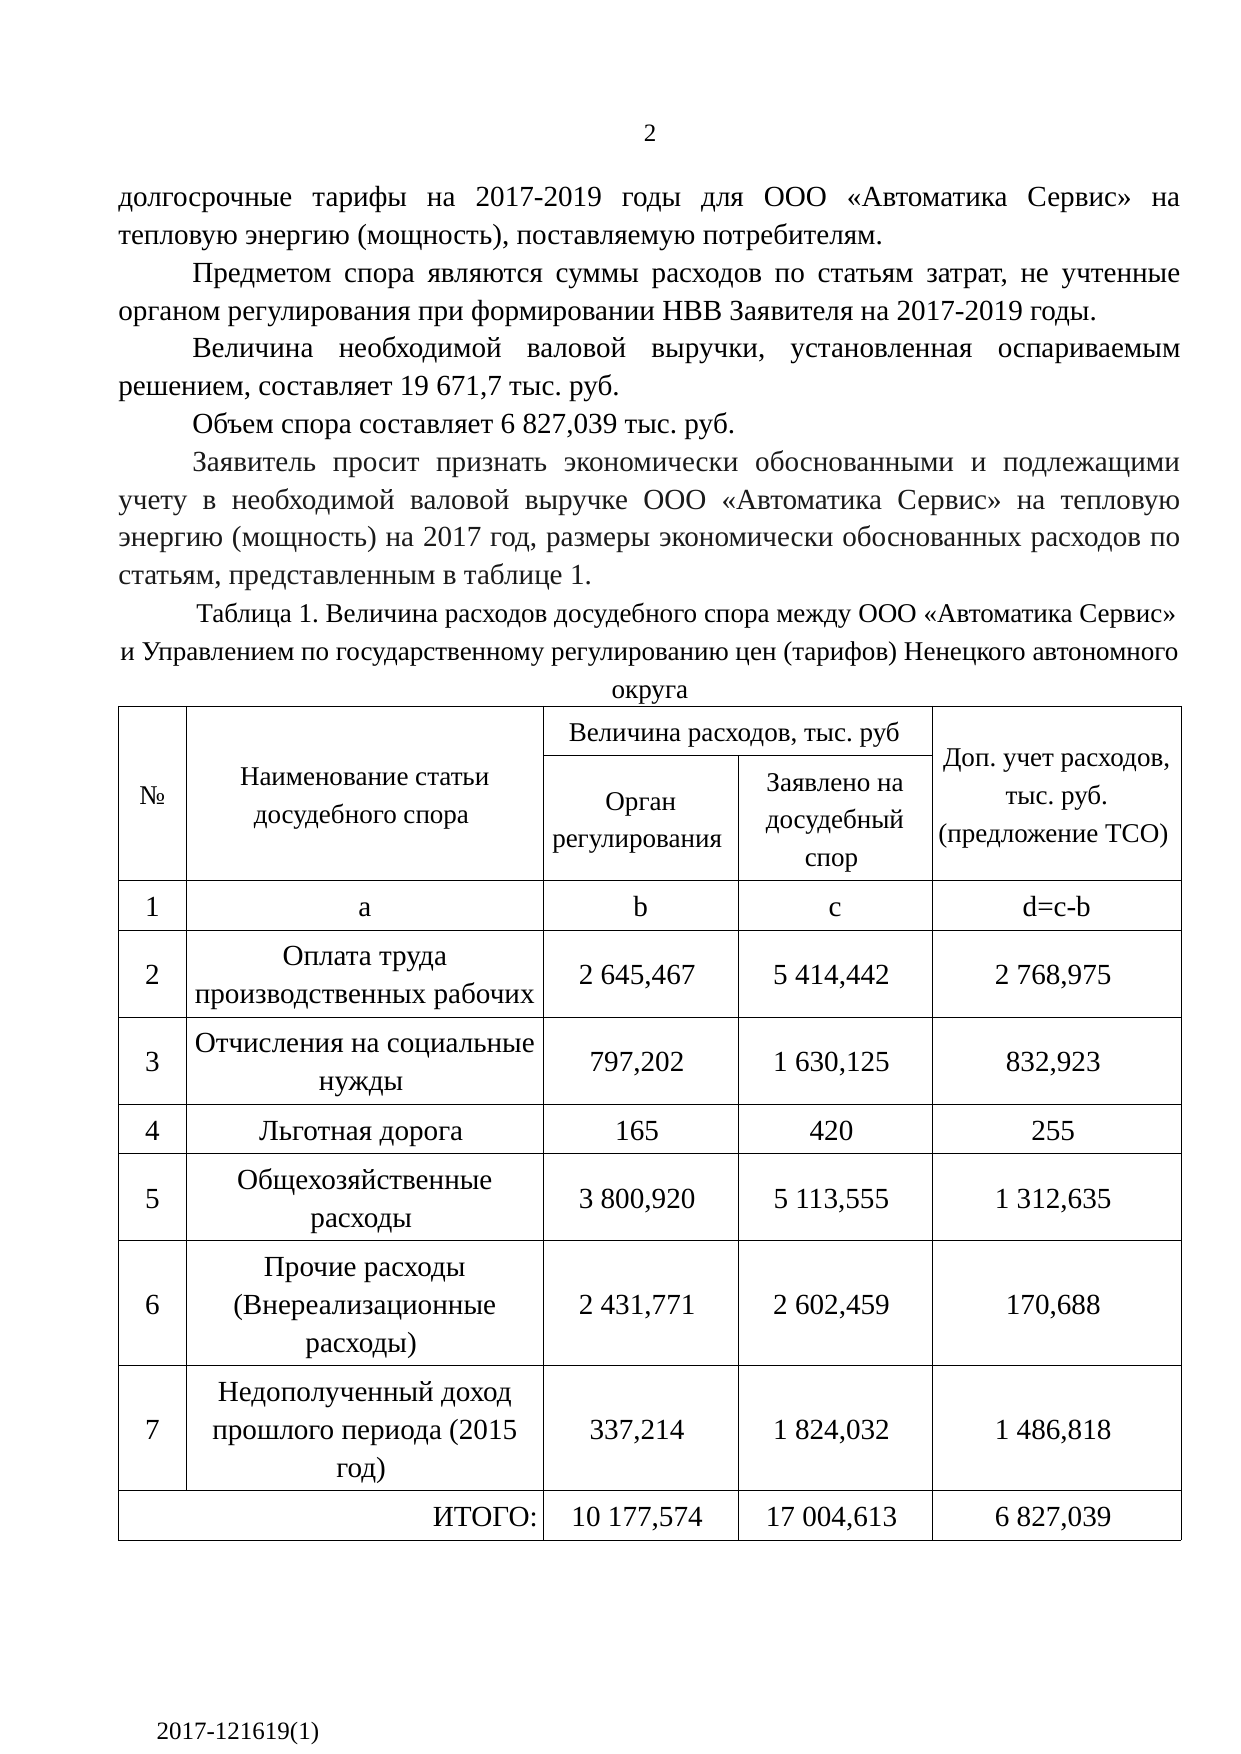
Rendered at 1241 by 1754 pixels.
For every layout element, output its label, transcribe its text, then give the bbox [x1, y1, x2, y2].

table_cell 2 602,459 [739, 1241, 932, 1365]
table_cell 3 [119, 1018, 186, 1104]
text Заявитель просит признать экономически обоснованными и подлежащими учету в необходимой валовой выручке ООО «Автоматика Сервис» на тепловую энергию (мощность) на 2017 год, размеры экономически обоснованных расходов по статьям, представленным в таблице 1. [118, 441, 1181, 592]
table_cell 4 [119, 1105, 186, 1153]
table_cell 17 004,613 [739, 1491, 932, 1540]
table_cell Недополученный доход прошлого периода (2015 год) [187, 1366, 543, 1490]
table_cell Оплата труда производственных рабочих [187, 931, 543, 1017]
table_cell 797,202 [544, 1018, 738, 1104]
table_cell 2 431,771 [544, 1241, 738, 1365]
table_cell 170,688 [933, 1241, 1181, 1365]
table_cell 3 800,920 [544, 1154, 738, 1240]
table_cell 1 486,818 [933, 1366, 1181, 1490]
table_cell Заявлено на досудебный спор [739, 756, 932, 880]
table_cell 1 312,635 [933, 1154, 1181, 1240]
text Таблица 1. Величина расходов досудебного спора между ООО «Автоматика Сервис» и Управлением по государственному регулированию цен (тарифов) Ненецкого автономного округа [118, 592, 1181, 706]
table_cell 5 113,555 [739, 1154, 932, 1240]
table_cell a [187, 881, 543, 929]
table_cell 6 827,039 [933, 1491, 1181, 1540]
table_cell Отчисления на социальные нужды [187, 1018, 543, 1104]
table_cell 6 [119, 1241, 186, 1365]
text Величина необходимой валовой выручки, установленная оспариваемым решением, составляет 19 671,7 тыс. руб. [118, 328, 1181, 403]
table_cell 1 824,032 [739, 1366, 932, 1490]
table_cell 2 [119, 931, 186, 1017]
table_cell 1 630,125 [739, 1018, 932, 1104]
table_header Наименование статьи досудебного спора [187, 707, 543, 880]
text долгосрочные тарифы на 2017-2019 годы для ООО «Автоматика Сервис» на тепловую энергию (мощность), поставляемую потребителям. [118, 176, 1181, 252]
table_cell 832,923 [933, 1018, 1181, 1104]
text Предметом спора являются суммы расходов по статьям затрат, не учтенные органом регулирования при формировании НВВ Заявителя на 2017-2019 годы. [118, 252, 1181, 328]
table_cell 7 [119, 1366, 186, 1490]
table_header № [119, 707, 186, 880]
table_cell 1 [119, 881, 186, 929]
table_cell Орган регулирования [544, 756, 738, 880]
table_cell d=c-b [933, 881, 1181, 929]
table_cell 420 [739, 1105, 932, 1153]
table_cell 5 [119, 1154, 186, 1240]
table_cell 10 177,574 [544, 1491, 738, 1540]
table_cell 165 [544, 1105, 738, 1153]
table_cell 337,214 [544, 1366, 738, 1490]
table_cell 5 414,442 [739, 931, 932, 1017]
table_header Величина расходов, тыс. руб [544, 707, 932, 755]
table_cell Льготная дорога [187, 1105, 543, 1153]
table_cell 255 [933, 1105, 1181, 1153]
table_cell ИТОГО: [119, 1491, 543, 1540]
text Объем спора составляет 6 827,039 тыс. руб. [118, 403, 1181, 441]
table_cell 2 768,975 [933, 931, 1181, 1017]
table_cell Прочие расходы (Внереализационные расходы) [187, 1241, 543, 1365]
table_cell 2 645,467 [544, 931, 738, 1017]
table_cell b [544, 881, 738, 929]
table_cell Общехозяйственные расходы [187, 1154, 543, 1240]
table_cell c [739, 881, 932, 929]
table_header Доп. учет расходов, тыс. руб. (предложение ТСО) [933, 707, 1181, 880]
